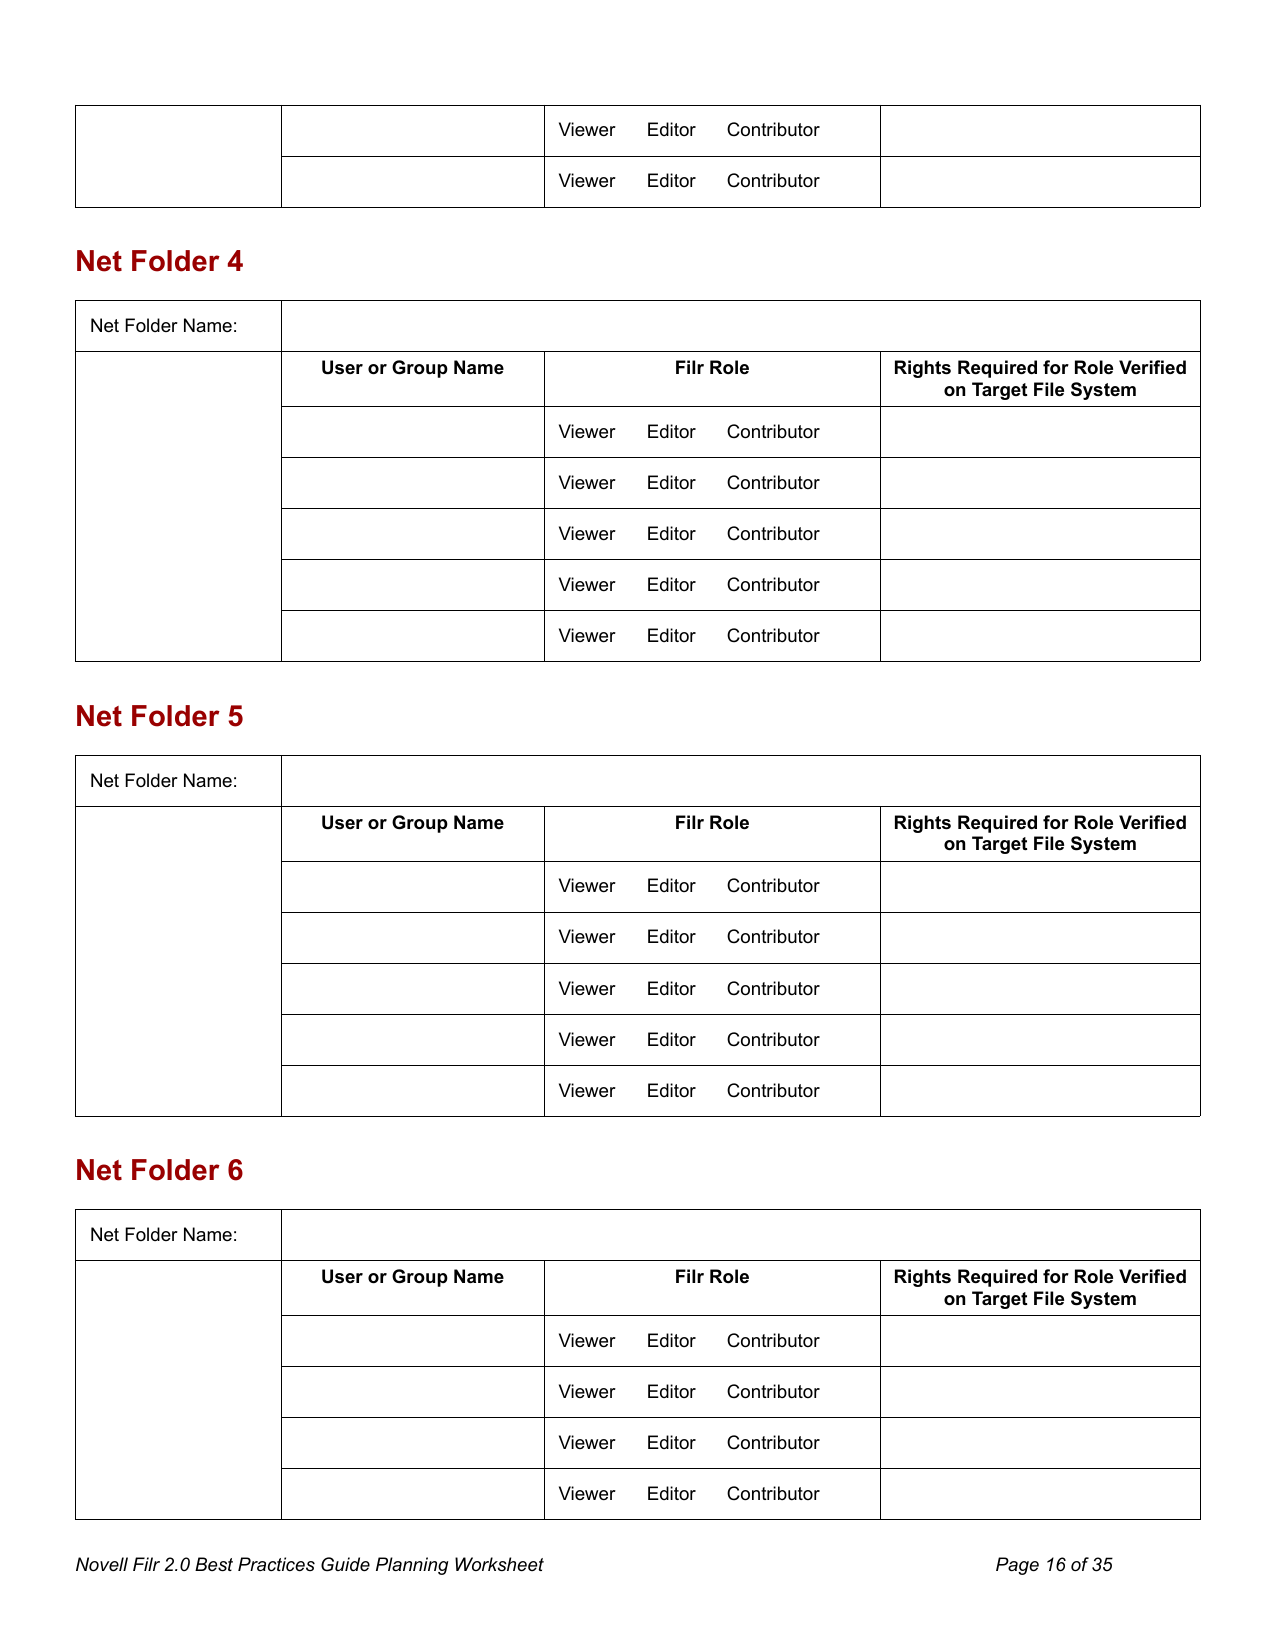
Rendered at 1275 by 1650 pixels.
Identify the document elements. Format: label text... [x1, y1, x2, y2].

table_cell [282, 106, 544, 156]
table_cell [282, 862, 544, 912]
table_cell [881, 1015, 1200, 1065]
table_cell [282, 1469, 544, 1519]
table_cell [282, 964, 544, 1014]
table_cell [881, 913, 1200, 963]
table_cell Viewer Editor Contributor [545, 1015, 880, 1065]
table_cell [282, 458, 544, 508]
subtitle Net Folder 6 [75, 1153, 1200, 1187]
table_cell [881, 1316, 1200, 1366]
table_cell Viewer Editor Contributor [545, 964, 880, 1014]
table_cell Viewer Editor Contributor [545, 611, 880, 661]
table_cell [881, 1418, 1200, 1468]
table_cell [881, 862, 1200, 912]
table_cell Rights Required for Role Verified on Target File System [881, 807, 1200, 861]
table_cell [282, 407, 544, 457]
table_cell [76, 807, 281, 1116]
table_cell [282, 560, 544, 610]
table_cell [881, 407, 1200, 457]
table_cell [881, 560, 1200, 610]
table_cell [282, 157, 544, 207]
table_cell Viewer Editor Contributor [545, 106, 880, 156]
table_cell Viewer Editor Contributor [545, 1469, 880, 1519]
table_cell [282, 1367, 544, 1417]
table_cell User or Group Name [282, 1261, 544, 1315]
table_header Net Folder Name: [76, 756, 281, 806]
table_cell User or Group Name [282, 352, 544, 406]
table_cell Rights Required for Role Verified on Target File System [881, 352, 1200, 406]
table_cell Viewer Editor Contributor [545, 458, 880, 508]
table_cell [76, 106, 281, 207]
table_cell Viewer Editor Contributor [545, 560, 880, 610]
table_cell Viewer Editor Contributor [545, 1367, 880, 1417]
table_cell [282, 1015, 544, 1065]
table_cell Filr Role [545, 807, 880, 861]
table_cell [282, 611, 544, 661]
table_cell User or Group Name [282, 807, 544, 861]
table_cell [282, 1316, 544, 1366]
table_cell [881, 1066, 1200, 1116]
table_cell [881, 157, 1200, 207]
table_header Net Folder Name: [76, 1210, 281, 1260]
table_cell Viewer Editor Contributor [545, 1418, 880, 1468]
table_cell Viewer Editor Contributor [545, 1066, 880, 1116]
table_cell [881, 964, 1200, 1014]
table_cell [282, 1418, 544, 1468]
table_cell [881, 509, 1200, 559]
table_header [282, 756, 1200, 806]
table_cell Viewer Editor Contributor [545, 407, 880, 457]
table_header Net Folder Name: [76, 301, 281, 351]
table_cell Viewer Editor Contributor [545, 509, 880, 559]
table_cell [76, 352, 281, 661]
subtitle Net Folder 5 [75, 699, 1200, 732]
table_cell Viewer Editor Contributor [545, 862, 880, 912]
subtitle Net Folder 4 [75, 244, 1200, 278]
table_cell [881, 458, 1200, 508]
table_cell Rights Required for Role Verified on Target File System [881, 1261, 1200, 1315]
table_cell Viewer Editor Contributor [545, 157, 880, 207]
table_cell [282, 913, 544, 963]
table_cell Filr Role [545, 352, 880, 406]
table_cell [881, 1469, 1200, 1519]
table_header [282, 1210, 1200, 1260]
table_header [282, 301, 1200, 351]
table_cell Viewer Editor Contributor [545, 913, 880, 963]
table_cell [282, 1066, 544, 1116]
table_cell Viewer Editor Contributor [545, 1316, 880, 1366]
table_cell [76, 1261, 281, 1519]
table_cell [881, 1367, 1200, 1417]
table_cell [282, 509, 544, 559]
table_cell [881, 106, 1200, 156]
table_cell Filr Role [545, 1261, 880, 1315]
table_cell [881, 611, 1200, 661]
